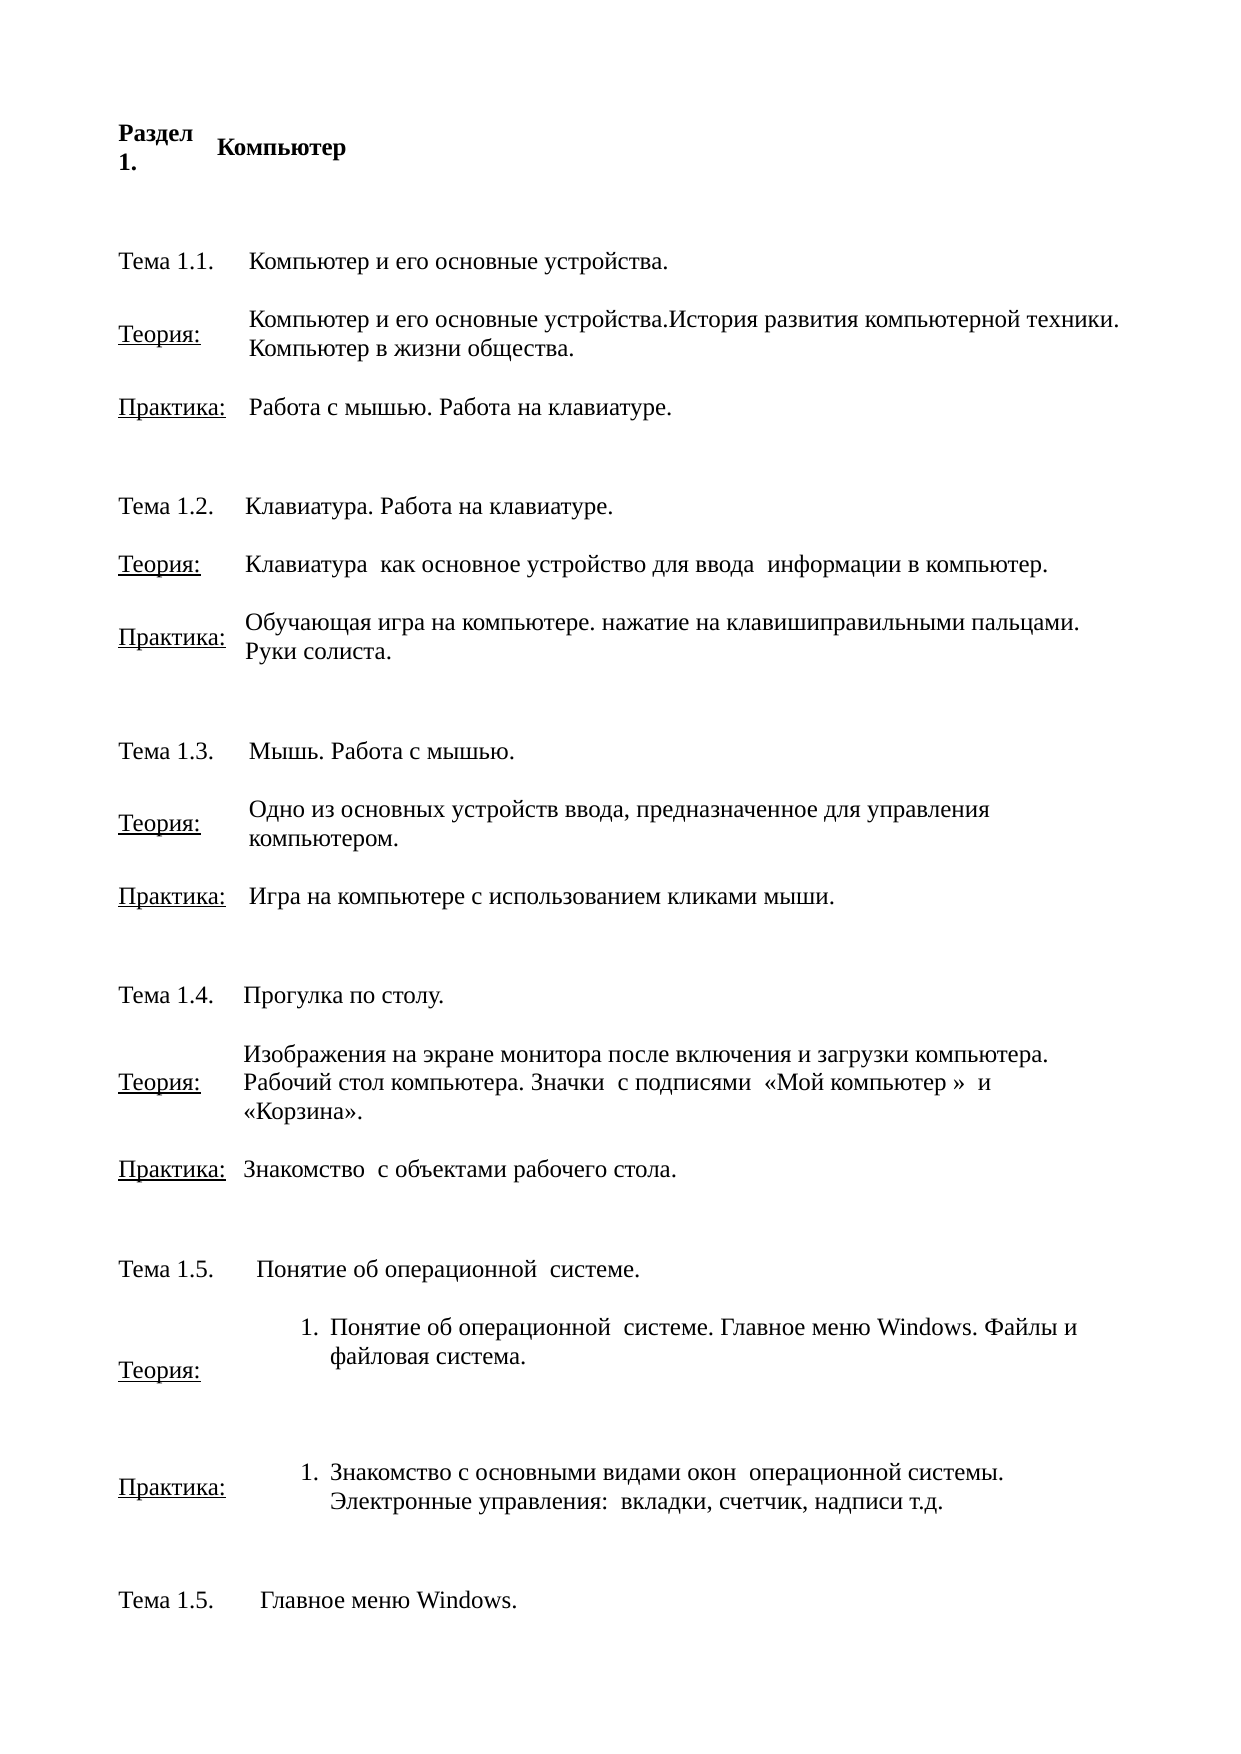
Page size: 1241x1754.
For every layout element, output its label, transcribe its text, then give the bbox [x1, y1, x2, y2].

table_cell Теория: [118, 1039, 243, 1154]
table_header Прогулка по столу. [243, 980, 1122, 1039]
table_header Тема 1.1. [118, 246, 249, 304]
table_cell Знакомство с объектами рабочего стола. [243, 1154, 1122, 1213]
table_cell Практика: [118, 1154, 243, 1213]
table_header Мышь. Работа с мышью. [249, 736, 1045, 794]
table_header Тема 1.2. [118, 491, 245, 549]
table_header Компьютер и его основные устройства. [249, 246, 1122, 304]
table_cell Теория: [118, 305, 249, 392]
table_cell Теория: [118, 794, 249, 881]
table_cell Работа с мышью. Работа на клавиатуре. [249, 392, 1122, 450]
table_header Тема 1.5. [118, 1254, 256, 1312]
table_cell Практика: [118, 392, 249, 450]
table_header Клавиатура. Работа на клавиатуре. [245, 491, 1122, 549]
table_header Тема 1.4. [118, 980, 243, 1039]
table_cell Обучающая игра на компьютере. нажатие на клавишиправильными пальцами. Руки солиста. [245, 608, 1122, 694]
table_header Главное меню Windows. [260, 1586, 1107, 1614]
table_header Раздел 1. [118, 118, 217, 205]
table_cell Одно из основных устройств ввода, предназначенное для управления компьютером. [249, 794, 1045, 881]
table_cell Теория: [118, 1312, 256, 1457]
table_cell Компьютер и его основные устройства.История развития компьютерной техники. Компьютер в жизни общества. [249, 305, 1122, 392]
table_header Тема 1.5. [118, 1586, 260, 1614]
table_cell Изображения на экране монитора после включения и загрузки компьютера. Рабочий стол компьютера. Значки с подписями «Мой компьютер » и «Корзина». [243, 1039, 1122, 1154]
table_cell Практика: [118, 608, 245, 694]
table_cell Практика: [118, 881, 249, 939]
table_cell Понятие об операционной системе. Главное меню Windows. Файлы и файловая система. [256, 1312, 1122, 1457]
table_cell Практика: [118, 1457, 256, 1544]
table_cell Игра на компьютере с использованием кликами мыши. [249, 881, 1045, 939]
table_header Тема 1.3. [118, 736, 249, 794]
table_cell Знакомство с основными видами окон операционной системы. Электронные управления: вкладки, счетчик, надписи т.д. [256, 1457, 1122, 1544]
table_header Понятие об операционной системе. [256, 1254, 1122, 1312]
table_cell Клавиатура как основное устройство для ввода информации в компьютер. [245, 549, 1122, 607]
table_header Компьютер [217, 118, 434, 205]
table_cell Теория: [118, 549, 245, 607]
